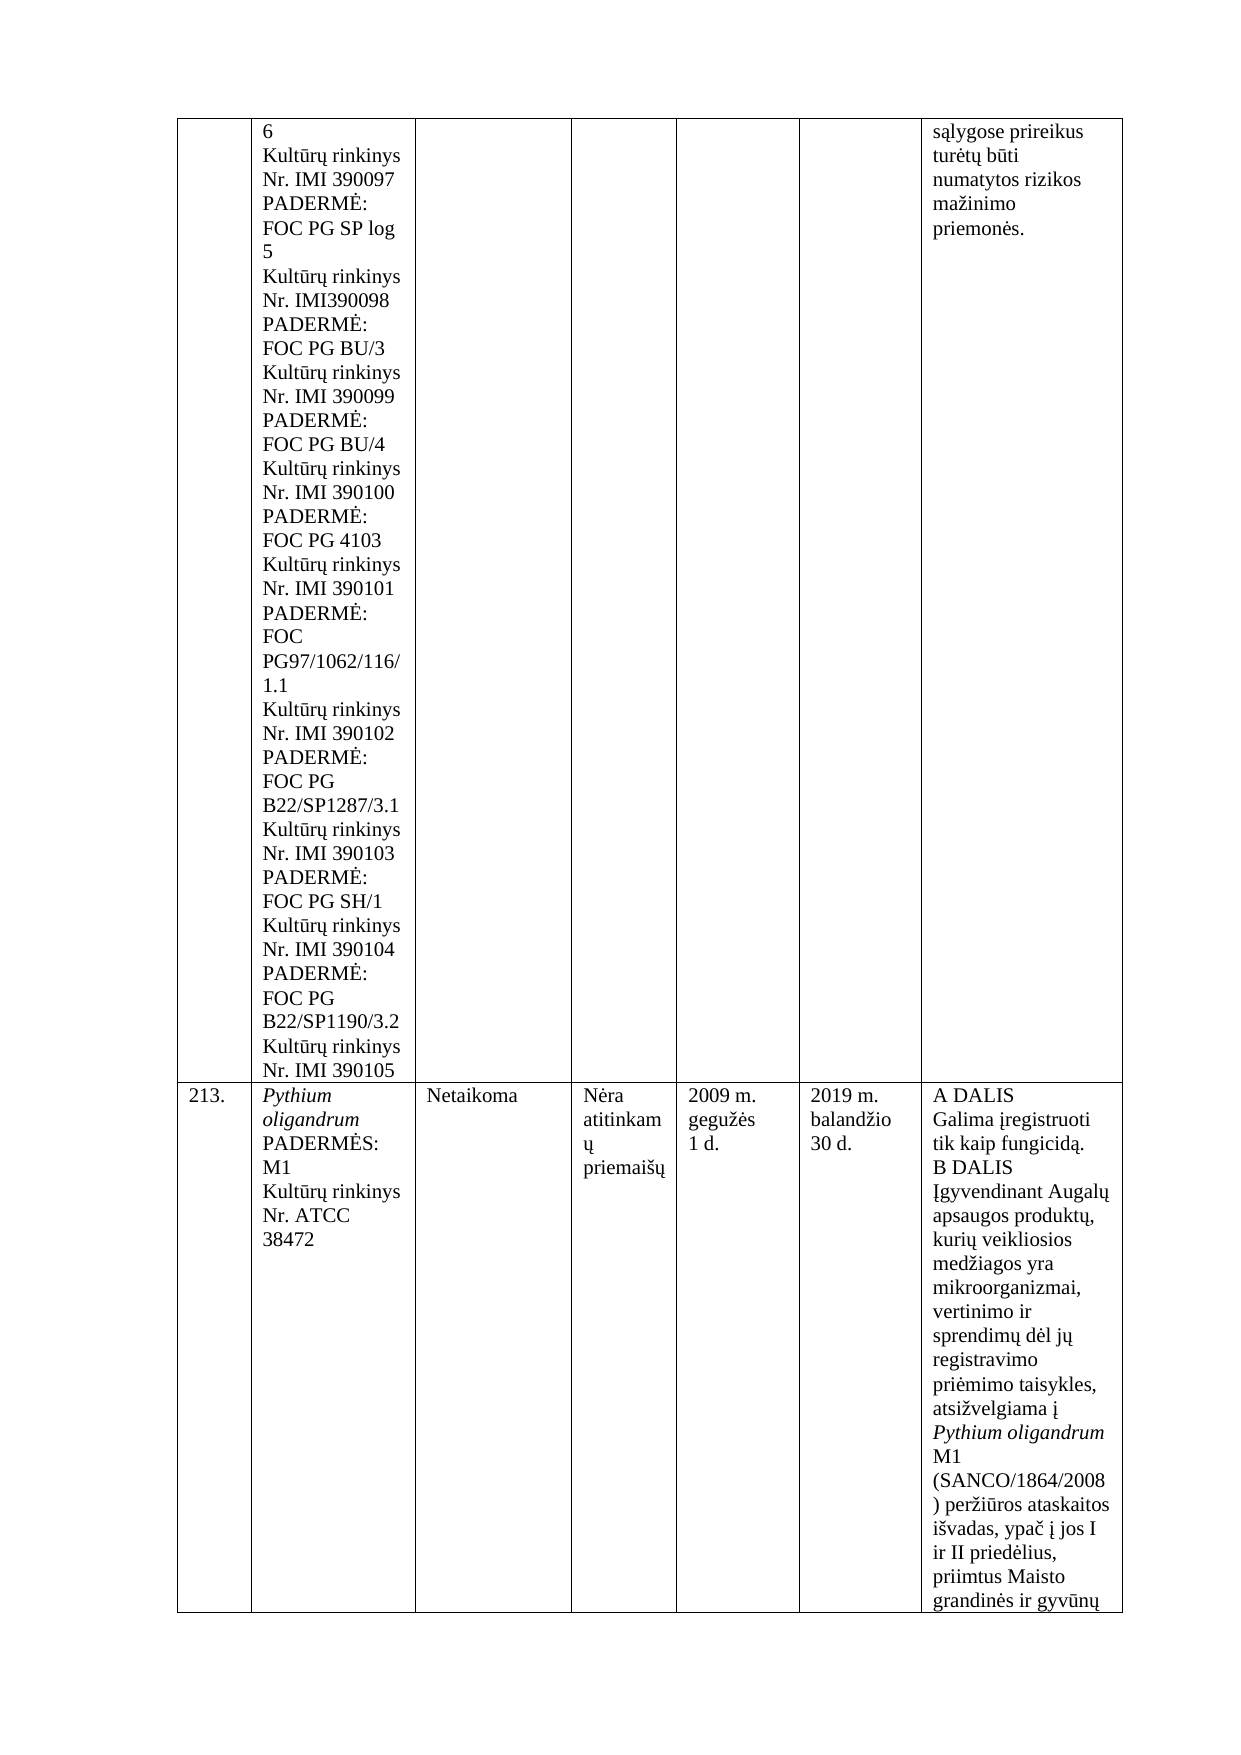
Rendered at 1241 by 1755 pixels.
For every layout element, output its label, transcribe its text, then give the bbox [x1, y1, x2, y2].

table_cell 2019 m. balandžio 30 d. [800, 1083, 921, 1612]
table_cell [800, 119, 921, 1082]
table_cell Pythium oligandrum PADERMĖS: M1 Kultūrų rinkinys Nr. ATCC 38472 [252, 1083, 415, 1612]
table_cell sąlygose prireikus turėtų būti numatytos rizikos mažinimo priemonės. [922, 119, 1122, 1082]
table_cell [572, 119, 676, 1082]
table_cell 6 Kultūrų rinkinys Nr. IMI 390097 PADERMĖ: FOC PG SP log 5 Kultūrų rinkinys Nr. IMI390098 PADERMĖ: FOC PG BU/3 Kultūrų rinkinys Nr. IMI 390099 PADERMĖ: FOC PG BU/4 Kultūrų rinkinys Nr. IMI 390100 PADERMĖ: FOC PG 4103 Kultūrų rinkinys Nr. IMI 390101 PADERMĖ: FOC PG97/1062/116/1.1 Kultūrų rinkinys Nr. IMI 390102 PADERMĖ: FOC PG B22/SP1287/3.1 Kultūrų rinkinys Nr. IMI 390103 PADERMĖ: FOC PG SH/1 Kultūrų rinkinys Nr. IMI 390104 PADERMĖ: FOC PG B22/SP1190/3.2 Kultūrų rinkinys Nr. IMI 390105 [252, 119, 415, 1082]
table_cell [178, 119, 251, 1082]
table_cell 213. [178, 1083, 251, 1612]
table_cell A DALIS Galima įregistruoti tik kaip fungicidą. B DALIS Įgyvendinant Augalų apsaugos produktų, kurių veikliosios medžiagos yra mikroorganizmai, vertinimo ir sprendimų dėl jų registravimo priėmimo taisykles, atsižvelgiama į Pythium oligandrum M1 (SANCO/1864/2008) peržiūros ataskaitos išvadas, ypač į jos I ir II priedėlius, priimtus Maisto grandinės ir gyvūnų [922, 1083, 1122, 1612]
table_cell 2009 m. gegužės 1 d. [677, 1083, 799, 1612]
table_cell [677, 119, 799, 1082]
table_cell Nėra atitinkamų priemaišų [572, 1083, 676, 1612]
table_cell [416, 119, 571, 1082]
table_cell Netaikoma [416, 1083, 571, 1612]
